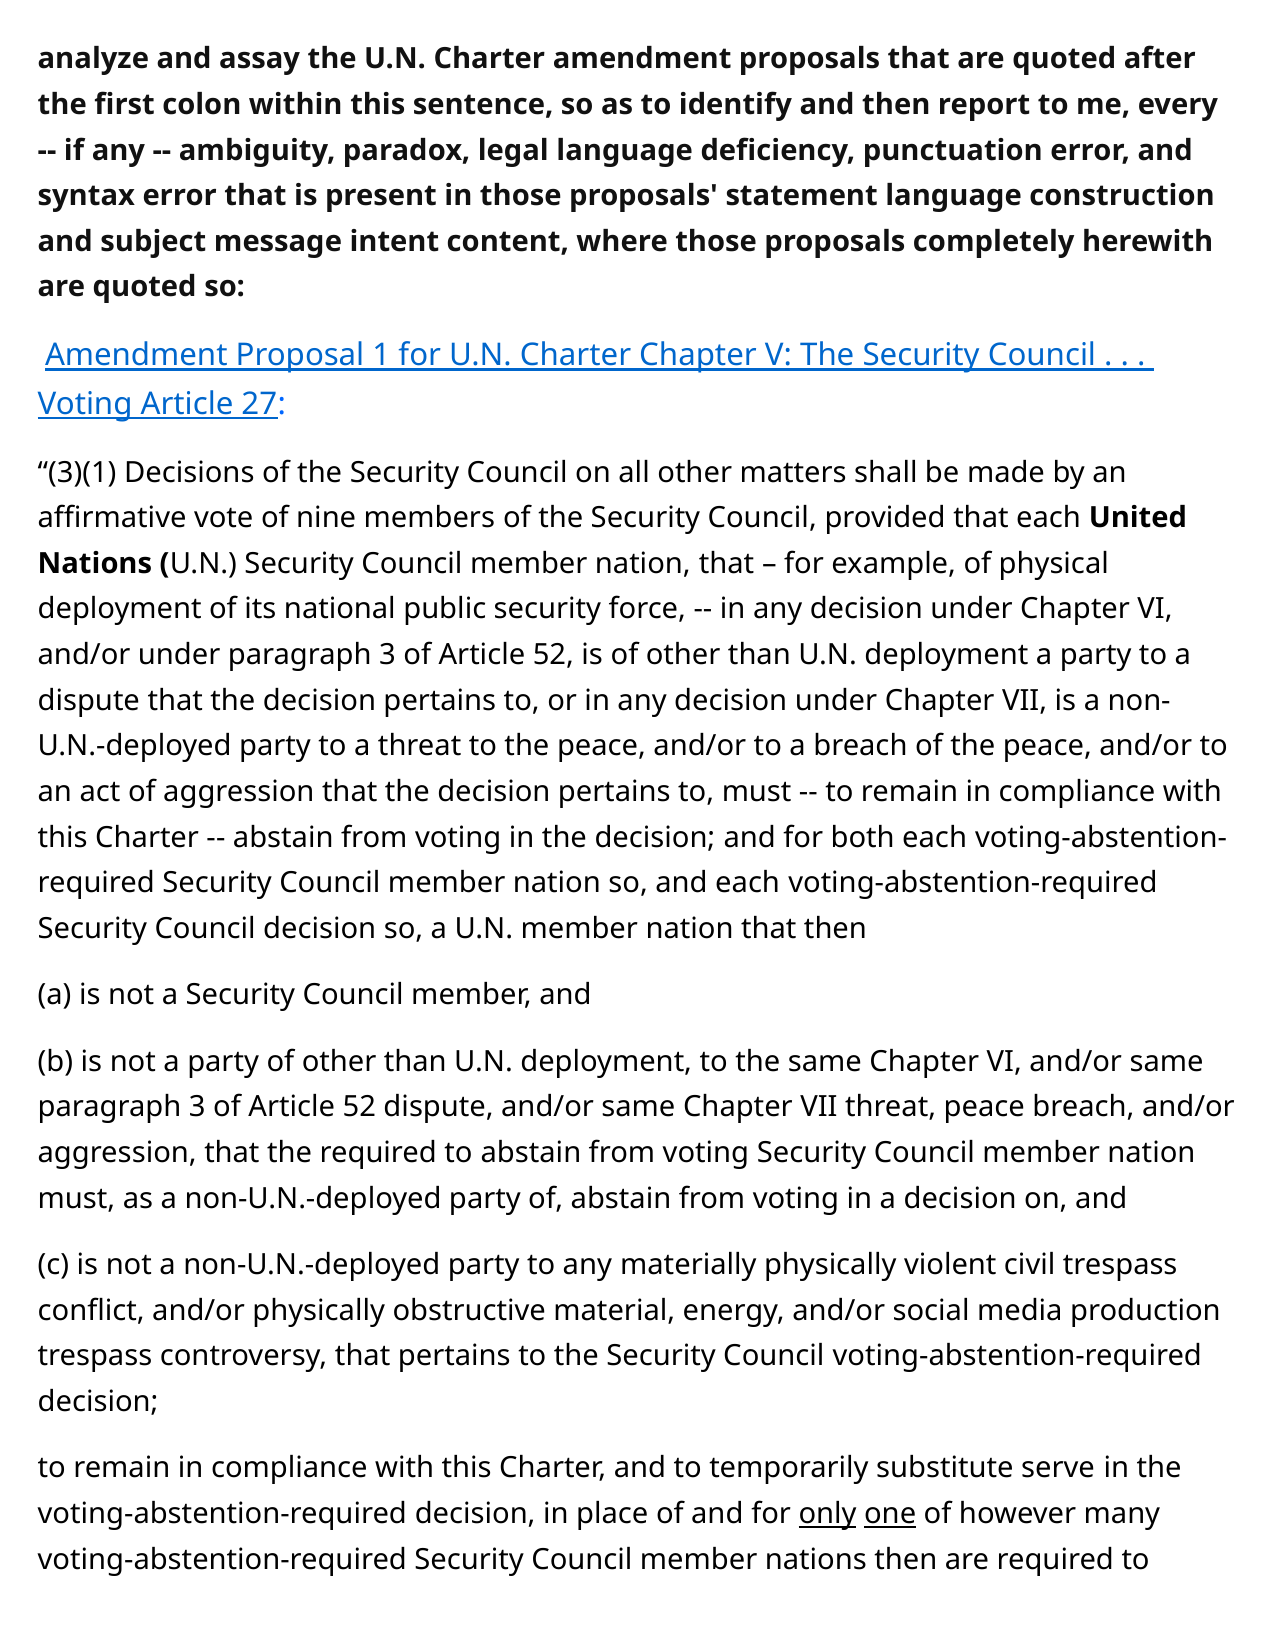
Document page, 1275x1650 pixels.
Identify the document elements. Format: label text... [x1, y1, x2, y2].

text (c) is not a non-U.N.-deployed party to any materially physically violent civil trespass conflict, and/or physically obstructive material, energy, and/or social media production trespass controversy, that pertains to the Security Council voting-abstention-required decision; [37, 1243, 1237, 1420]
text analyze and assay the U.N. Charter amendment proposals that are quoted after the first colon within this sentence, so as to identify and then report to me, every -- if any -- ambiguity, paradox, legal language deficiency, punctuation error, and syntax error that is present in those proposals' statement language construction and subject message intent content, where those proposals completely herewith are quoted so: [37, 37, 1237, 305]
text “(3)(1) Decisions of the Security Council on all other matters shall be made by an affirmative vote of nine members of the Security Council, provided that each United Nations (U.N.) Security Council member nation, that – for example, of physical deployment of its national public security force, -- in any decision under Chapter VI, and/or under paragraph 3 of Article 52, is of other than U.N. deployment a party to a dispute that the decision pertains to, or in any decision under Chapter VII, is a non-U.N.-deployed party to a threat to the peace, and/or to a breach of the peace, and/or to an act of aggression that the decision pertains to, must -- to remain in compliance with this Charter -- abstain from voting in the decision; and for both each voting-abstention-required Security Council member nation so, and each voting-abstention-required Security Council decision so, a U.N. member nation that then [37, 451, 1237, 947]
text to remain in compliance with this Charter, and to temporarily substitute serve in the voting-abstention-required decision, in place of and for only one of however many voting-abstention-required Security Council member nations then are required to [37, 1447, 1237, 1578]
text Amendment Proposal 1 for U.N. Charter Chapter V: The Security Council . . . Voting Article 27: [37, 332, 1237, 424]
text (b) is not a party of other than U.N. deployment, to the same Chapter VI, and/or same paragraph 3 of Article 52 dispute, and/or same Chapter VII threat, peace breach, and/or aggression, that the required to abstain from voting Security Council member nation must, as a non-U.N.-deployed party of, abstain from voting in a decision on, and [37, 1040, 1237, 1217]
text (a) is not a Security Council member, and [37, 973, 1237, 1013]
